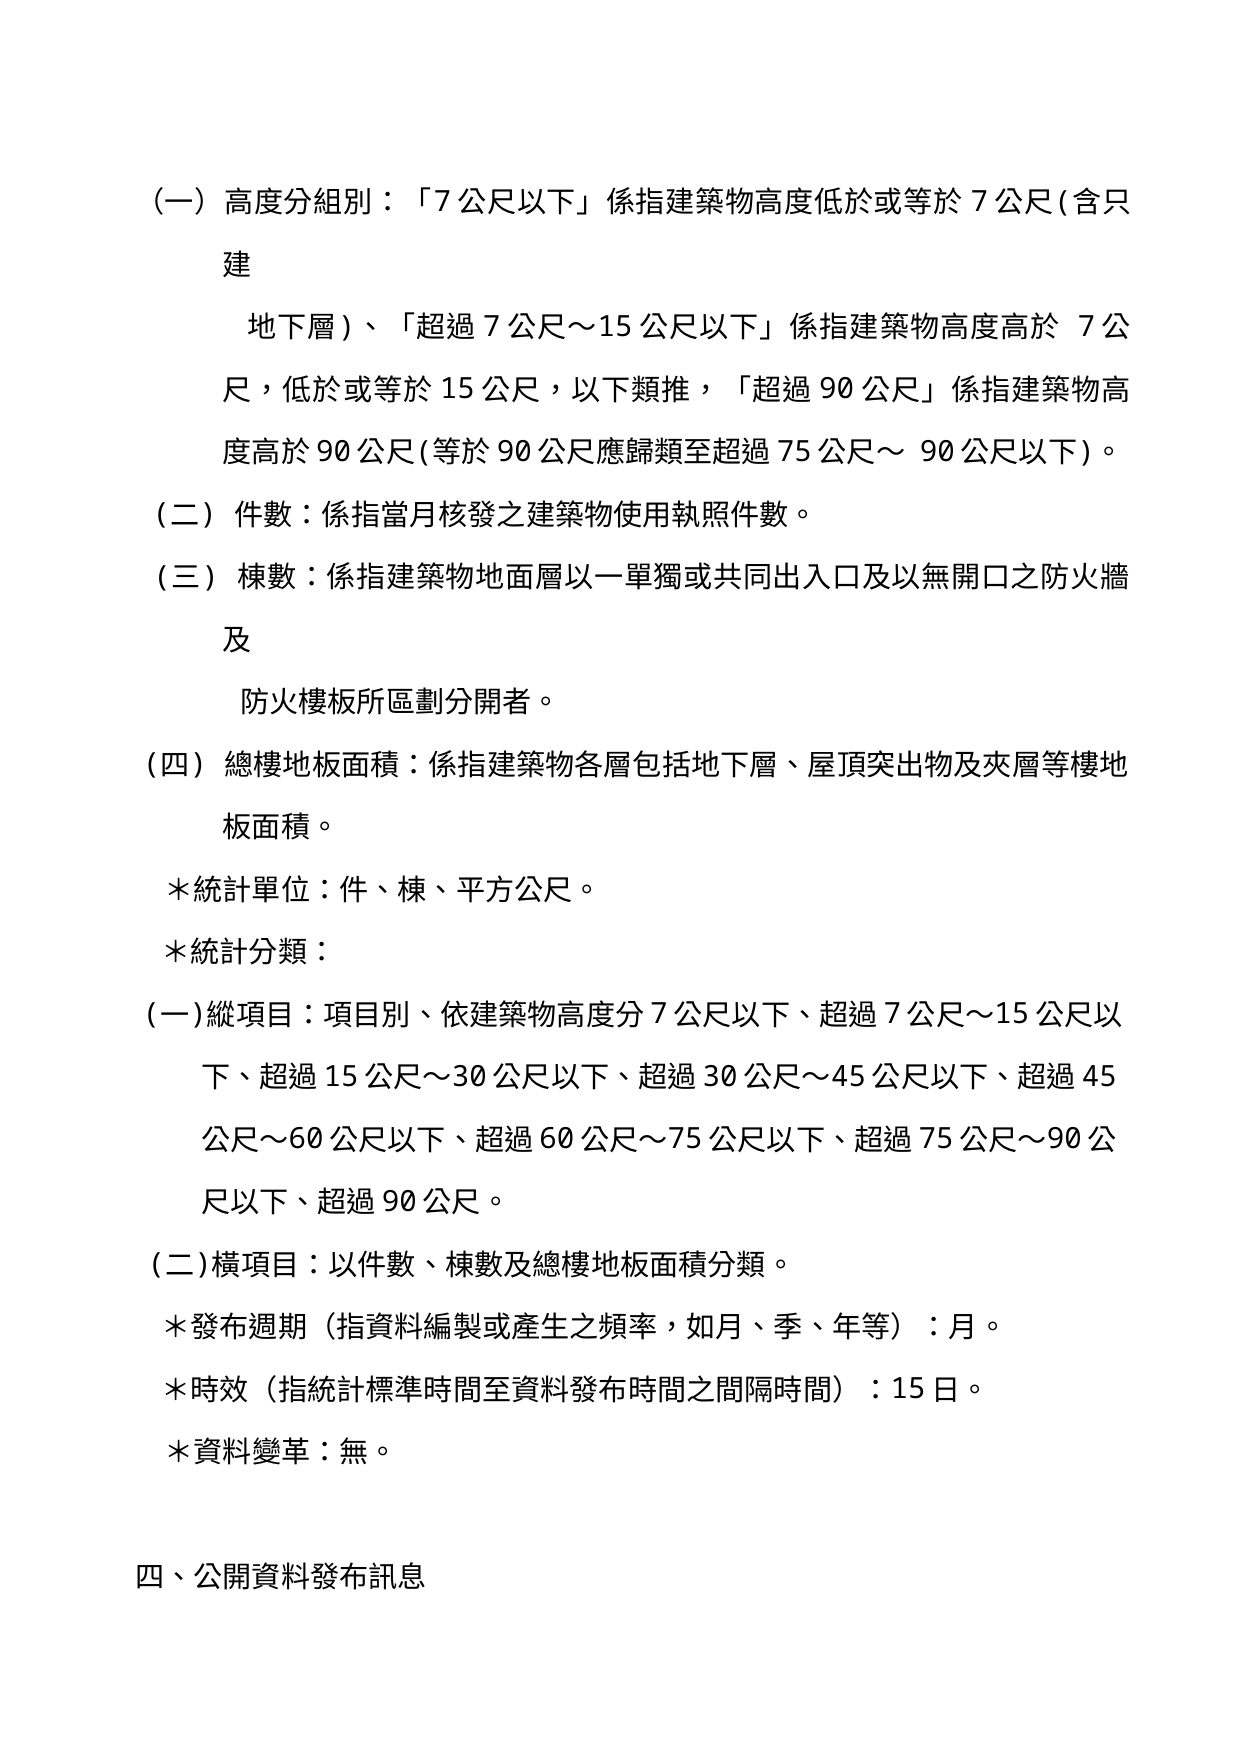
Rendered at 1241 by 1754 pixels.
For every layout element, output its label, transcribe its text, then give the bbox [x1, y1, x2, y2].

table_header （一）高度分組別：「7公尺以下」係指建築物高度低於或等於7公尺(含只建 地下層)、「超過7公尺～15公尺以下」係指建築物高度高於 7公尺，低於或等於15公尺，以下類推，「超過90公尺」係指建築物高度高於90公尺(等於90公尺應歸類至超過75公尺～ 90公尺以下)。 (二) 件數：係指當月核發之建築物使用執照件數。 (三) 棟數：係指建築物地面層以一單獨或共同出入口及以無開口之防火牆及 防火樓板所區劃分開者。 (四) 總樓地板面積：係指建築物各層包括地下層、屋頂突出物及夾層等樓地板面積。 ＊統計單位：件、棟、平方公尺。 ＊統計分類： (一)縱項目：項目別、依建築物高度分7公尺以下、超過7公尺～15公尺以下、超過15公尺～30公尺以下、超過30公尺～45公尺以下、超過45公尺～60公尺以下、超過60公尺～75公尺以下、超過75公尺～90公尺以下、超過90公尺。 (二)橫項目：以件數、棟數及總樓地板面積分類。 ＊發布週期（指資料編製或產生之頻率，如月、季、年等）：月。 ＊時效（指統計標準時間至資料發布時間之間隔時間）：15日。 ＊資料變革：無。 四、公開資料發布訊息 [124, 158, 1143, 1596]
